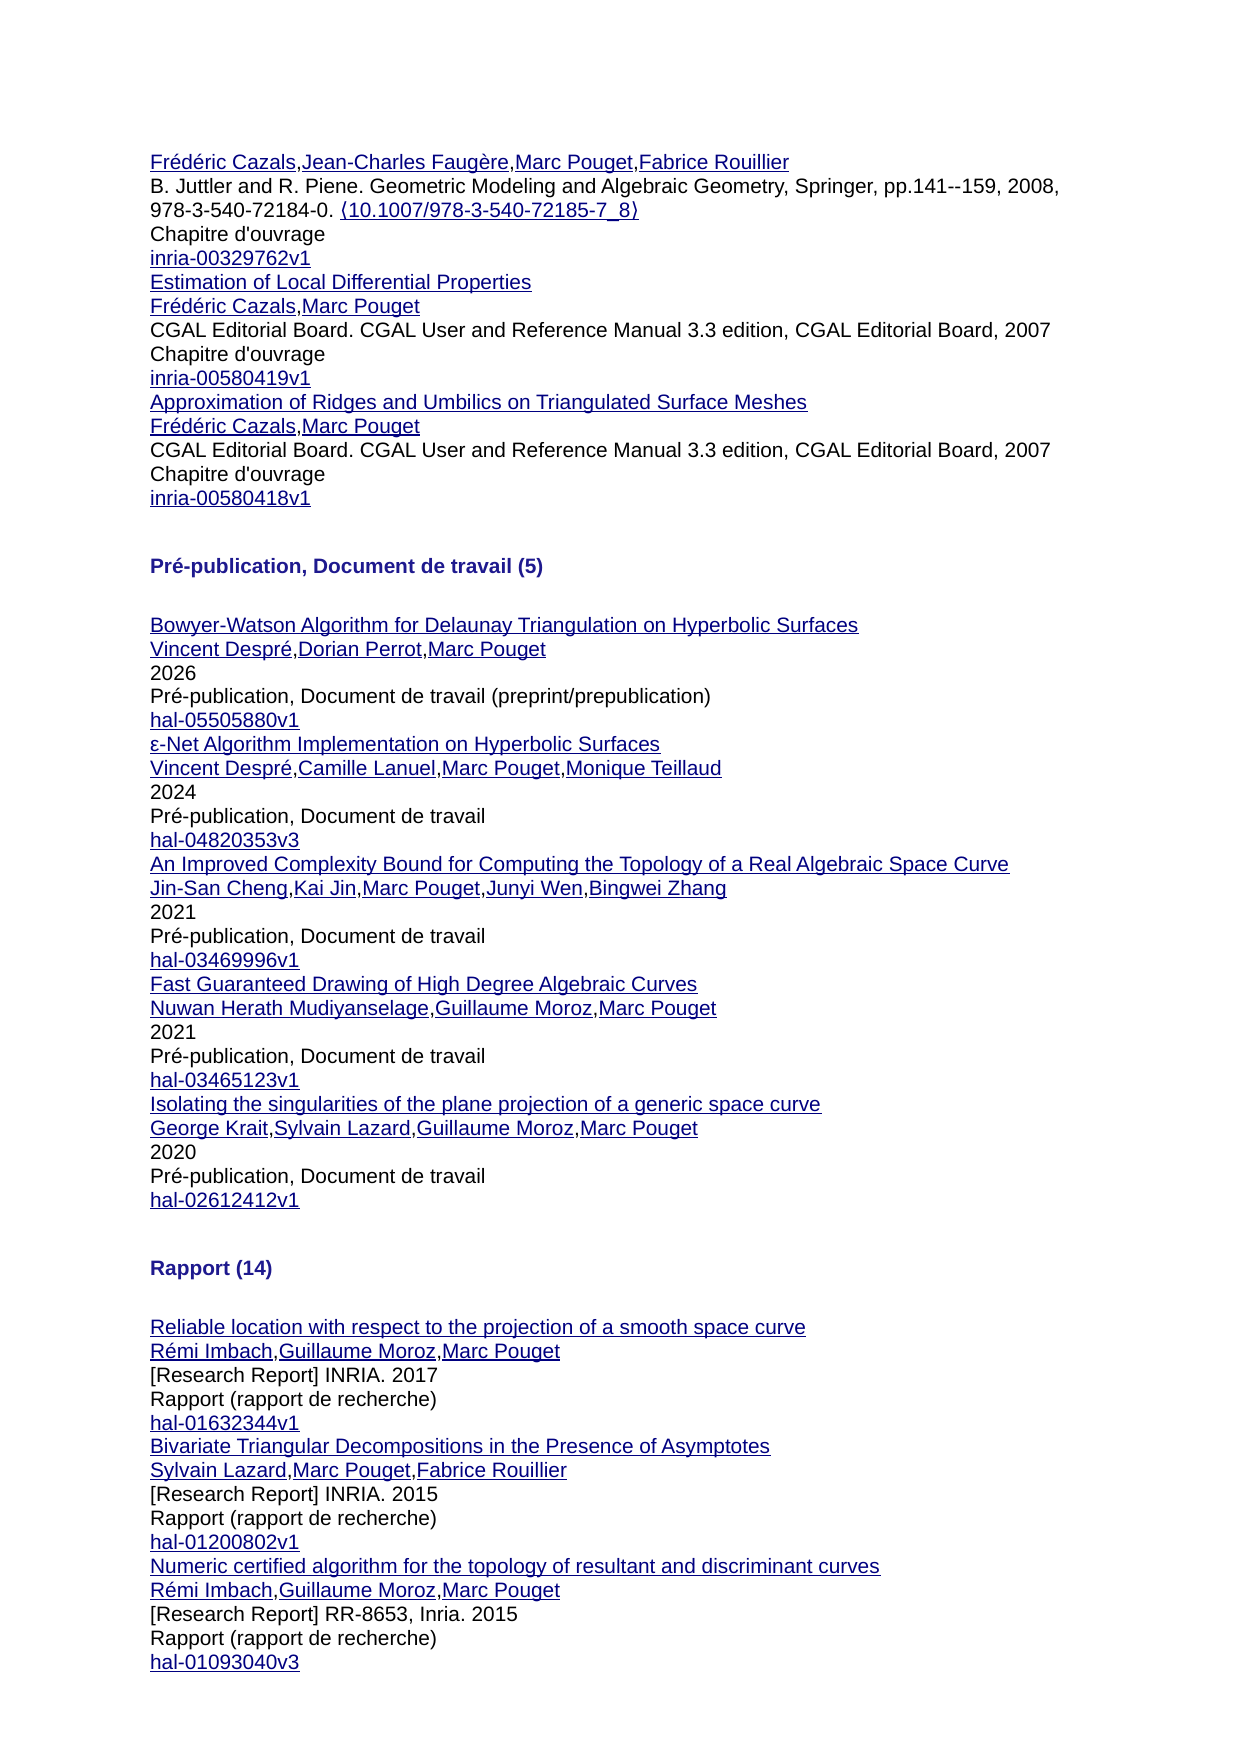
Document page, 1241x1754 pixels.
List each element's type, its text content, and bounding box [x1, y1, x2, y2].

table_cell Estimation of Local Differential Properties Frédéric Cazals,Marc Pouget CGAL Editorial Board. CGAL User and Reference Manual 3.3 edition, CGAL Editorial Board, 2007 Chapitre d'ouvrage inria-00580419v1 [150, 270, 1090, 389]
table_cell Isolating the singularities of the plane projection of a generic space curve George Krait,Sylvain Lazard,Guillaume Moroz,Marc Pouget 2020 Pré-publication, Document de travail hal-02612412v1 [150, 1092, 1090, 1211]
subtitle Rapport (14) [150, 1256, 1090, 1280]
table_cell Fast Guaranteed Drawing of High Degree Algebraic Curves Nuwan Herath Mudiyanselage,Guillaume Moroz,Marc Pouget 2021 Pré-publication, Document de travail hal-03465123v1 [150, 972, 1090, 1092]
table_cell ε-Net Algorithm Implementation on Hyperbolic Surfaces Vincent Despré,Camille Lanuel,Marc Pouget,Monique Teillaud 2024 Pré-publication, Document de travail hal-04820353v3 [150, 732, 1090, 852]
table_cell Numeric certified algorithm for the topology of resultant and discriminant curves Rémi Imbach,Guillaume Moroz,Marc Pouget [Research Report] RR-8653, Inria. 2015 Rapport (rapport de recherche) hal-01093040v3 [150, 1554, 1090, 1674]
subtitle Pré-publication, Document de travail (5) [150, 554, 1090, 578]
table_cell Approximation of Ridges and Umbilics on Triangulated Surface Meshes Frédéric Cazals,Marc Pouget CGAL Editorial Board. CGAL User and Reference Manual 3.3 edition, CGAL Editorial Board, 2007 Chapitre d'ouvrage inria-00580418v1 [150, 390, 1090, 509]
table_header Frédéric Cazals,Jean-Charles Faugère,Marc Pouget,Fabrice Rouillier B. Juttler and R. Piene. Geometric Modeling and Algebraic Geometry, Springer, pp.141--159, 2008, 978-3-540-72184-0. ⟨10.1007/978-3-540-72185-7_8⟩ Chapitre d'ouvrage inria-00329762v1 [150, 150, 1090, 270]
table_header Reliable location with respect to the projection of a smooth space curve Rémi Imbach,Guillaume Moroz,Marc Pouget [Research Report] INRIA. 2017 Rapport (rapport de recherche) hal-01632344v1 [150, 1315, 1090, 1434]
table_header Bowyer-Watson Algorithm for Delaunay Triangulation on Hyperbolic Surfaces Vincent Despré,Dorian Perrot,Marc Pouget 2026 Pré-publication, Document de travail (preprint/prepublication) hal-05505880v1 [150, 613, 1090, 732]
table_cell An Improved Complexity Bound for Computing the Topology of a Real Algebraic Space Curve Jin-San Cheng,Kai Jin,Marc Pouget,Junyi Wen,Bingwei Zhang 2021 Pré-publication, Document de travail hal-03469996v1 [150, 852, 1090, 972]
table_cell Bivariate Triangular Decompositions in the Presence of Asymptotes Sylvain Lazard,Marc Pouget,Fabrice Rouillier [Research Report] INRIA. 2015 Rapport (rapport de recherche) hal-01200802v1 [150, 1434, 1090, 1554]
